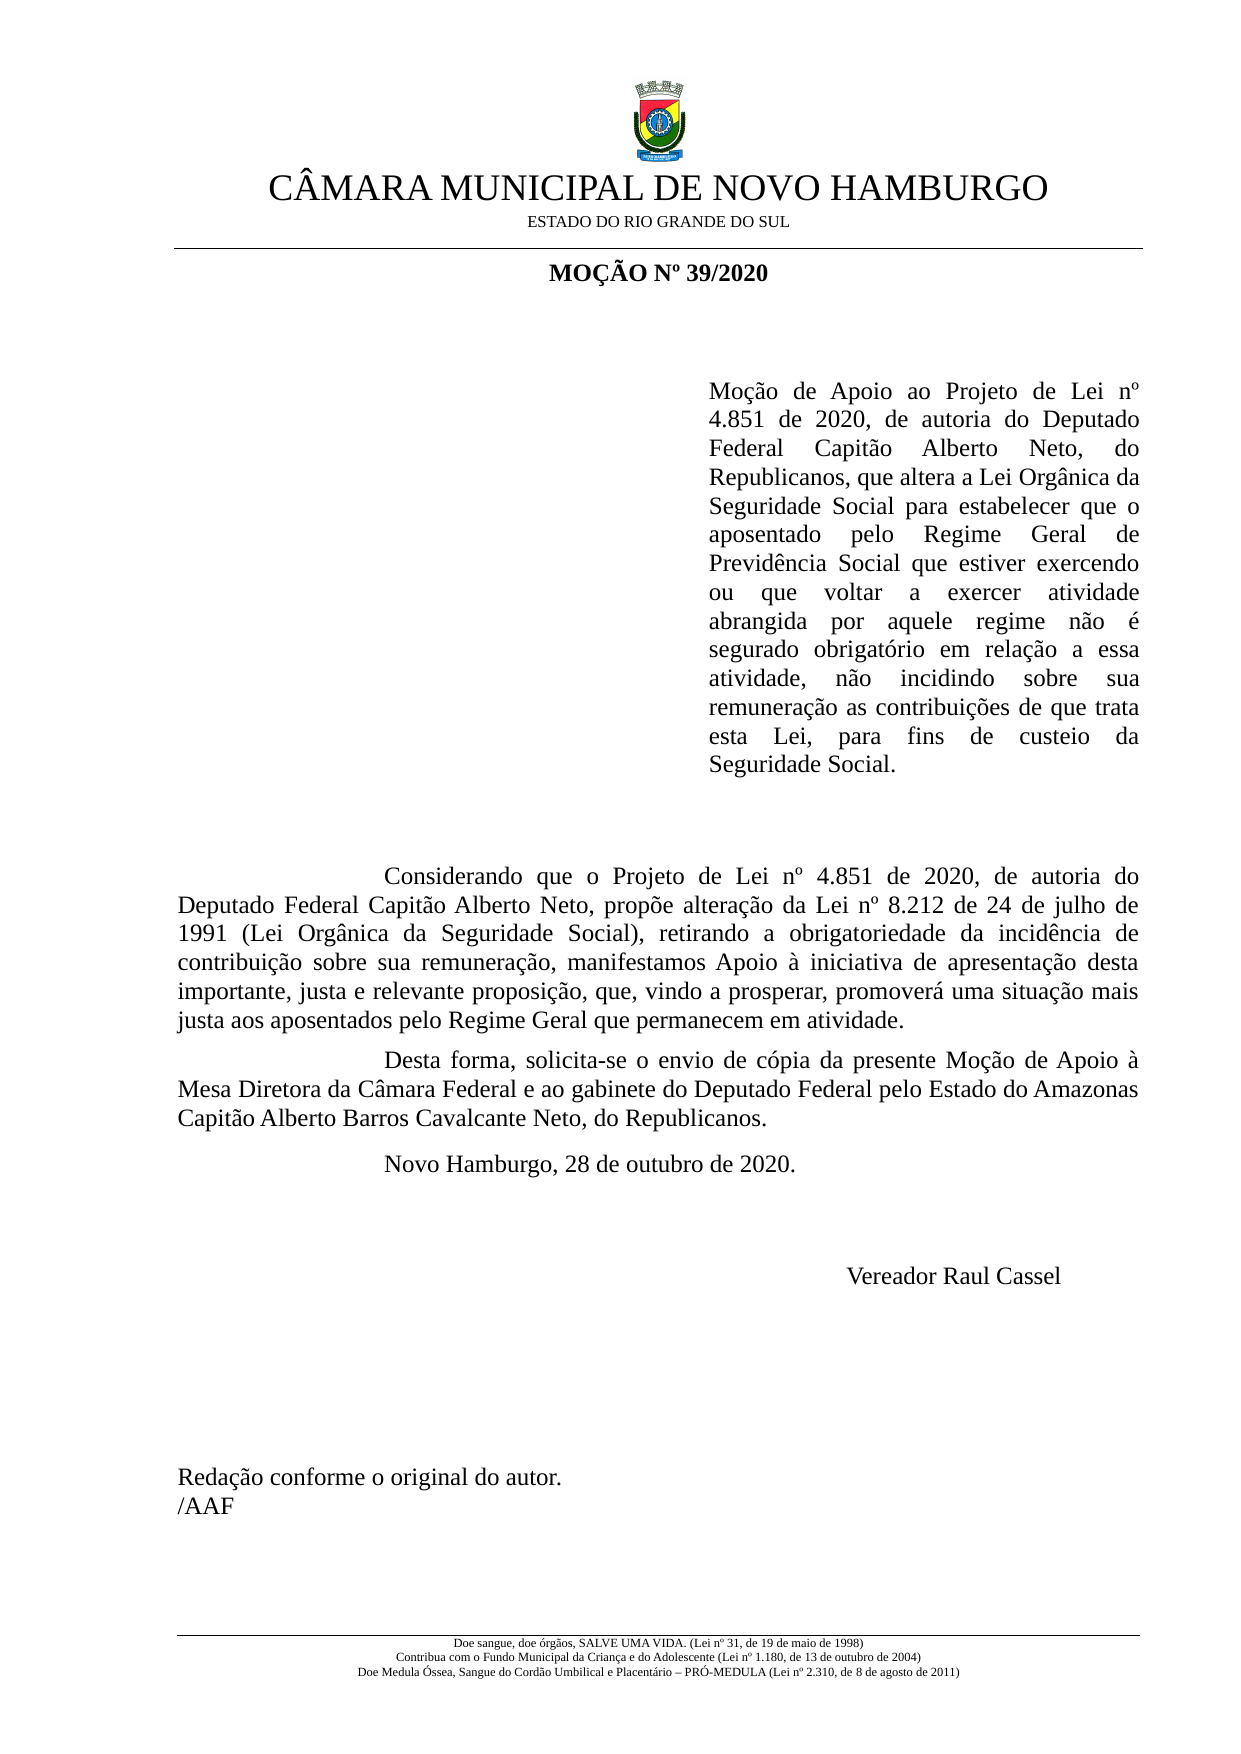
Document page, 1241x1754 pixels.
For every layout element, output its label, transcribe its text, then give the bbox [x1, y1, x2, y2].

text Redação conforme o original do autor. [177, 1462, 1140, 1491]
text Novo Hamburgo, 28 de outubro de 2020. [177, 1149, 1140, 1178]
text Considerando que o Projeto de Lei nº 4.851 de 2020, de autoria do Deputado Federal Capitão Alberto Neto, propõe alteração da Lei nº 8.212 de 24 de julho de 1991 (Lei Orgânica da Seguridade Social), retirando a obrigatoriedade da incidência de contribuição sobre sua remuneração, manifestamos Apoio à iniciativa de apresentação desta importante, justa e relevante proposição, que, vindo a prosperar, promoverá uma situação mais justa aos aposentados pelo Regime Geral que permanecem em atividade. [177, 861, 1140, 1033]
text Vereador Raul Cassel [768, 1261, 1140, 1289]
text MOÇÃO Nº 39/2020 [177, 258, 1140, 287]
text Moção de Apoio ao Projeto de Lei nº 4.851 de 2020, de autoria do Deputado Federal Capitão Alberto Neto, do Republicanos, que altera a Lei Orgânica da Seguridade Social para estabelecer que o aposentado pelo Regime Geral de Previdência Social que estiver exercendo ou que voltar a exercer atividade abrangida por aquele regime não é segurado obrigatório em relação a essa atividade, não incidindo sobre sua remuneração as contribuições de que trata esta Lei, para fins de custeio da Seguridade Social. [709, 376, 1140, 778]
picture [629, 75, 688, 166]
text Desta forma, solicita-se o envio de cópia da presente Moção de Apoio à Mesa Diretora da Câmara Federal e ao gabinete do Deputado Federal pelo Estado do Amazonas Capitão Alberto Barros Cavalcante Neto, do Republicanos. [177, 1045, 1140, 1132]
text /AAF [177, 1491, 1140, 1519]
